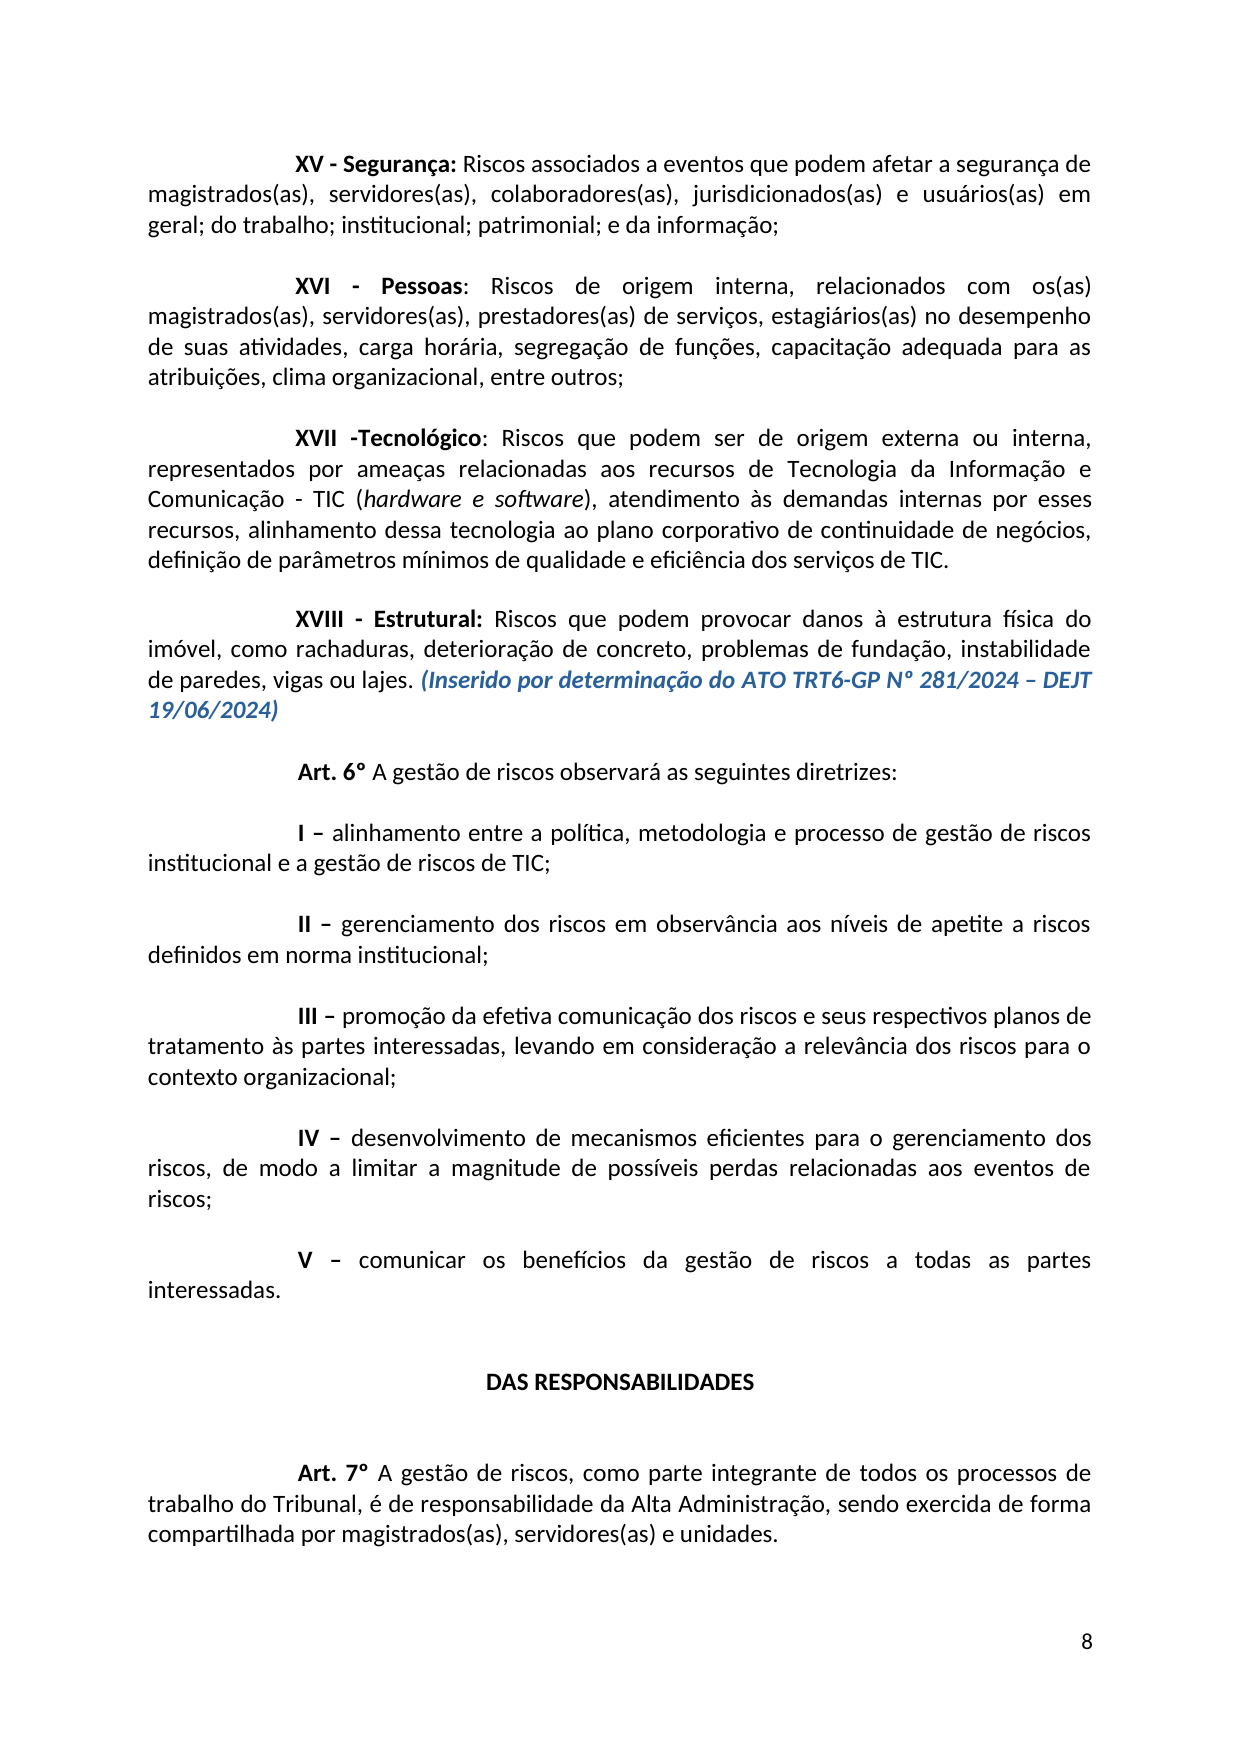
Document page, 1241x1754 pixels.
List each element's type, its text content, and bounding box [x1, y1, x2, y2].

text XV - Segurança: Riscos associados a eventos que podem afetar a segurança de magistrados(as), servidores(as), colaboradores(as), jurisdicionados(as) e usuários(as) em geral; do trabalho; institucional; patrimonial; e da informação; [148, 148, 1092, 239]
text V – comunicar os benefícios da gestão de riscos a todas as partes interessadas. [148, 1244, 1092, 1305]
text III – promoção da efetiva comunicação dos riscos e seus respectivos planos de tratamento às partes interessadas, levando em consideração a relevância dos riscos para o contexto organizacional; [148, 1000, 1092, 1091]
text II – gerenciamento dos riscos em observância aos níveis de apetite a riscos definidos em norma institucional; [148, 908, 1092, 969]
text XVII -Tecnológico: Riscos que podem ser de origem externa ou interna, representados por ameaças relacionadas aos recursos de Tecnologia da Informação e Comunicação - TIC (hardware e software), atendimento às demandas internas por esses recursos, alinhamento dessa tecnologia ao plano corporativo de continuidade de negócios, definição de parâmetros mínimos de qualidade e eficiência dos serviços de TIC. [148, 422, 1092, 575]
text IV – desenvolvimento de mecanismos eficientes para o gerenciamento dos riscos, de modo a limitar a magnitude de possíveis perdas relacionadas aos eventos de riscos; [148, 1122, 1092, 1213]
text Art. 7º A gestão de riscos, como parte integrante de todos os processos de trabalho do Tribunal, é de responsabilidade da Alta Administração, sendo exercida de forma compartilhada por magistrados(as), servidores(as) e unidades. [148, 1458, 1092, 1549]
text XVIII - Estrutural: Riscos que podem provocar danos à estrutura física do imóvel, como rachaduras, deterioração de concreto, problemas de fundação, instabilidade de paredes, vigas ou lajes. (Inserido por determinação do ATO TRT6-GP Nº 281/2024 – DEJT 19/06/2024) [148, 603, 1092, 725]
text XVI - Pessoas: Riscos de origem interna, relacionados com os(as) magistrados(as), servidores(as), prestadores(as) de serviços, estagiários(as) no desempenho de suas atividades, carga horária, segregação de funções, capacitação adequada para as atribuições, clima organizacional, entre outros; [148, 270, 1092, 392]
text I – alinhamento entre a política, metodologia e processo de gestão de riscos institucional e a gestão de riscos de TIC; [148, 817, 1092, 878]
text Art. 6º A gestão de riscos observará as seguintes diretrizes: [148, 756, 1092, 786]
text DAS RESPONSABILIDADES [148, 1366, 1092, 1397]
